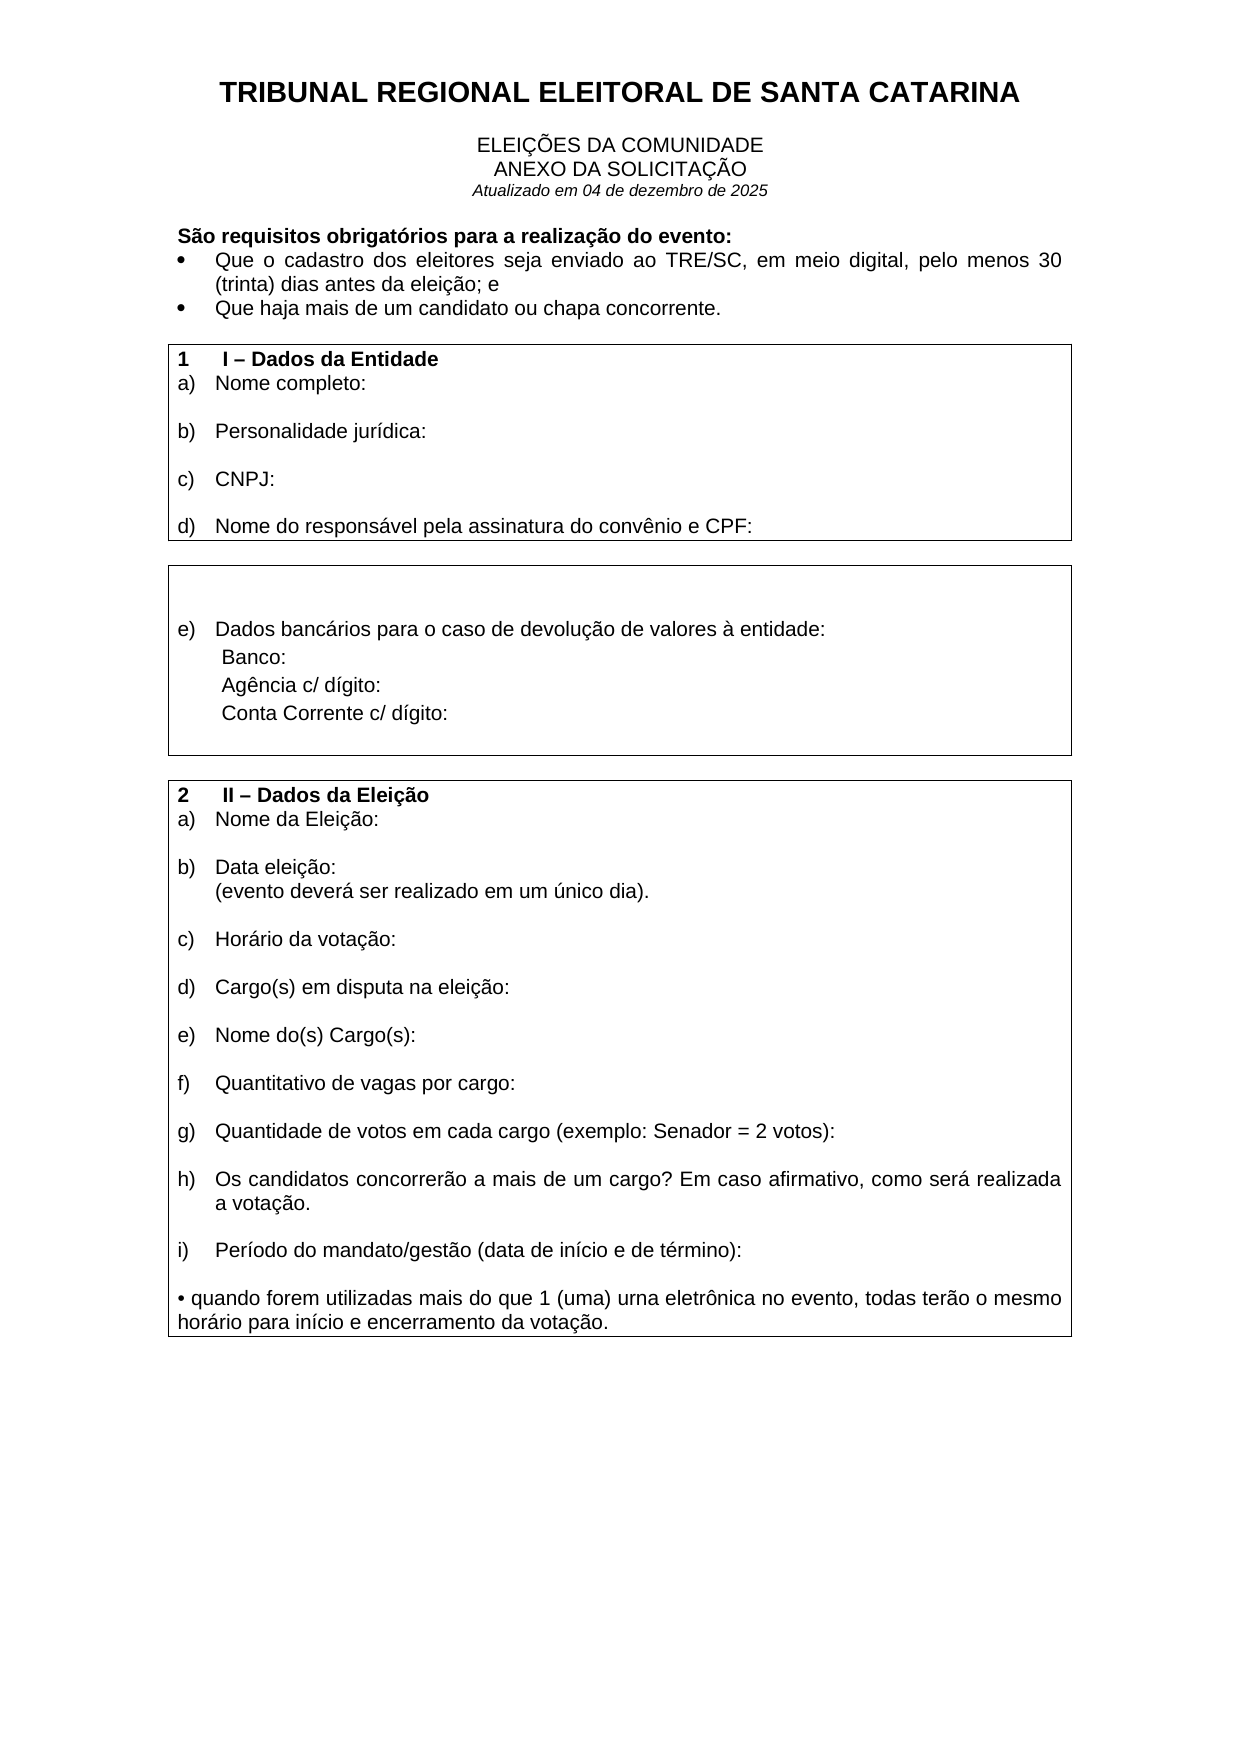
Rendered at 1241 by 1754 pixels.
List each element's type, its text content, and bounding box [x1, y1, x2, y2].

text • quando forem utilizadas mais do que 1 (uma) urna eletrônica no evento, todas terão o mesmo horário para início e encerramento da votação. [169, 1283, 1071, 1336]
list (evento deverá ser realizado em um único dia). [177, 879, 1063, 903]
list CNPJ: [177, 466, 1063, 490]
list Quantitativo de vagas por cargo: [177, 1071, 1063, 1094]
list Que haja mais de um candidato ou chapa concorrente. [177, 296, 1063, 319]
text São requisitos obrigatórios para a realização do evento: [177, 223, 1063, 247]
list Os candidatos concorrerão a mais de um cargo? Em caso afirmativo, como será realizada a votação. [177, 1166, 1063, 1214]
list Que o cadastro dos eleitores seja enviado ao TRE/SC, em meio digital, pelo menos 30 (trinta) dias antes da eleição; e [177, 247, 1063, 296]
list Período do mandato/gestão (data de início e de término): [177, 1238, 1063, 1262]
list Personalidade jurídica: [177, 418, 1063, 442]
list Nome do(s) Cargo(s): [177, 1023, 1063, 1047]
subtitle I – Dados da Entidade [169, 345, 1071, 371]
list Nome da Eleição: [177, 807, 1063, 831]
subtitle II – Dados da Eleição [169, 781, 1071, 807]
list Quantidade de votos em cada cargo (exemplo: Senador = 2 votos): [177, 1118, 1063, 1142]
list Data eleição: [177, 855, 1063, 879]
list Dados bancários para o caso de devolução de valores à entidade: [177, 616, 1063, 640]
text Agência c/ dígito: [169, 669, 1071, 697]
text Conta Corrente c/ dígito: [169, 698, 1071, 725]
list Horário da votação: [177, 927, 1063, 951]
text Banco: [169, 641, 1071, 668]
list Nome do responsável pela assinatura do convênio e CPF: [169, 511, 1071, 540]
list Nome completo: [177, 371, 1063, 394]
list Cargo(s) em disputa na eleição: [177, 975, 1063, 999]
